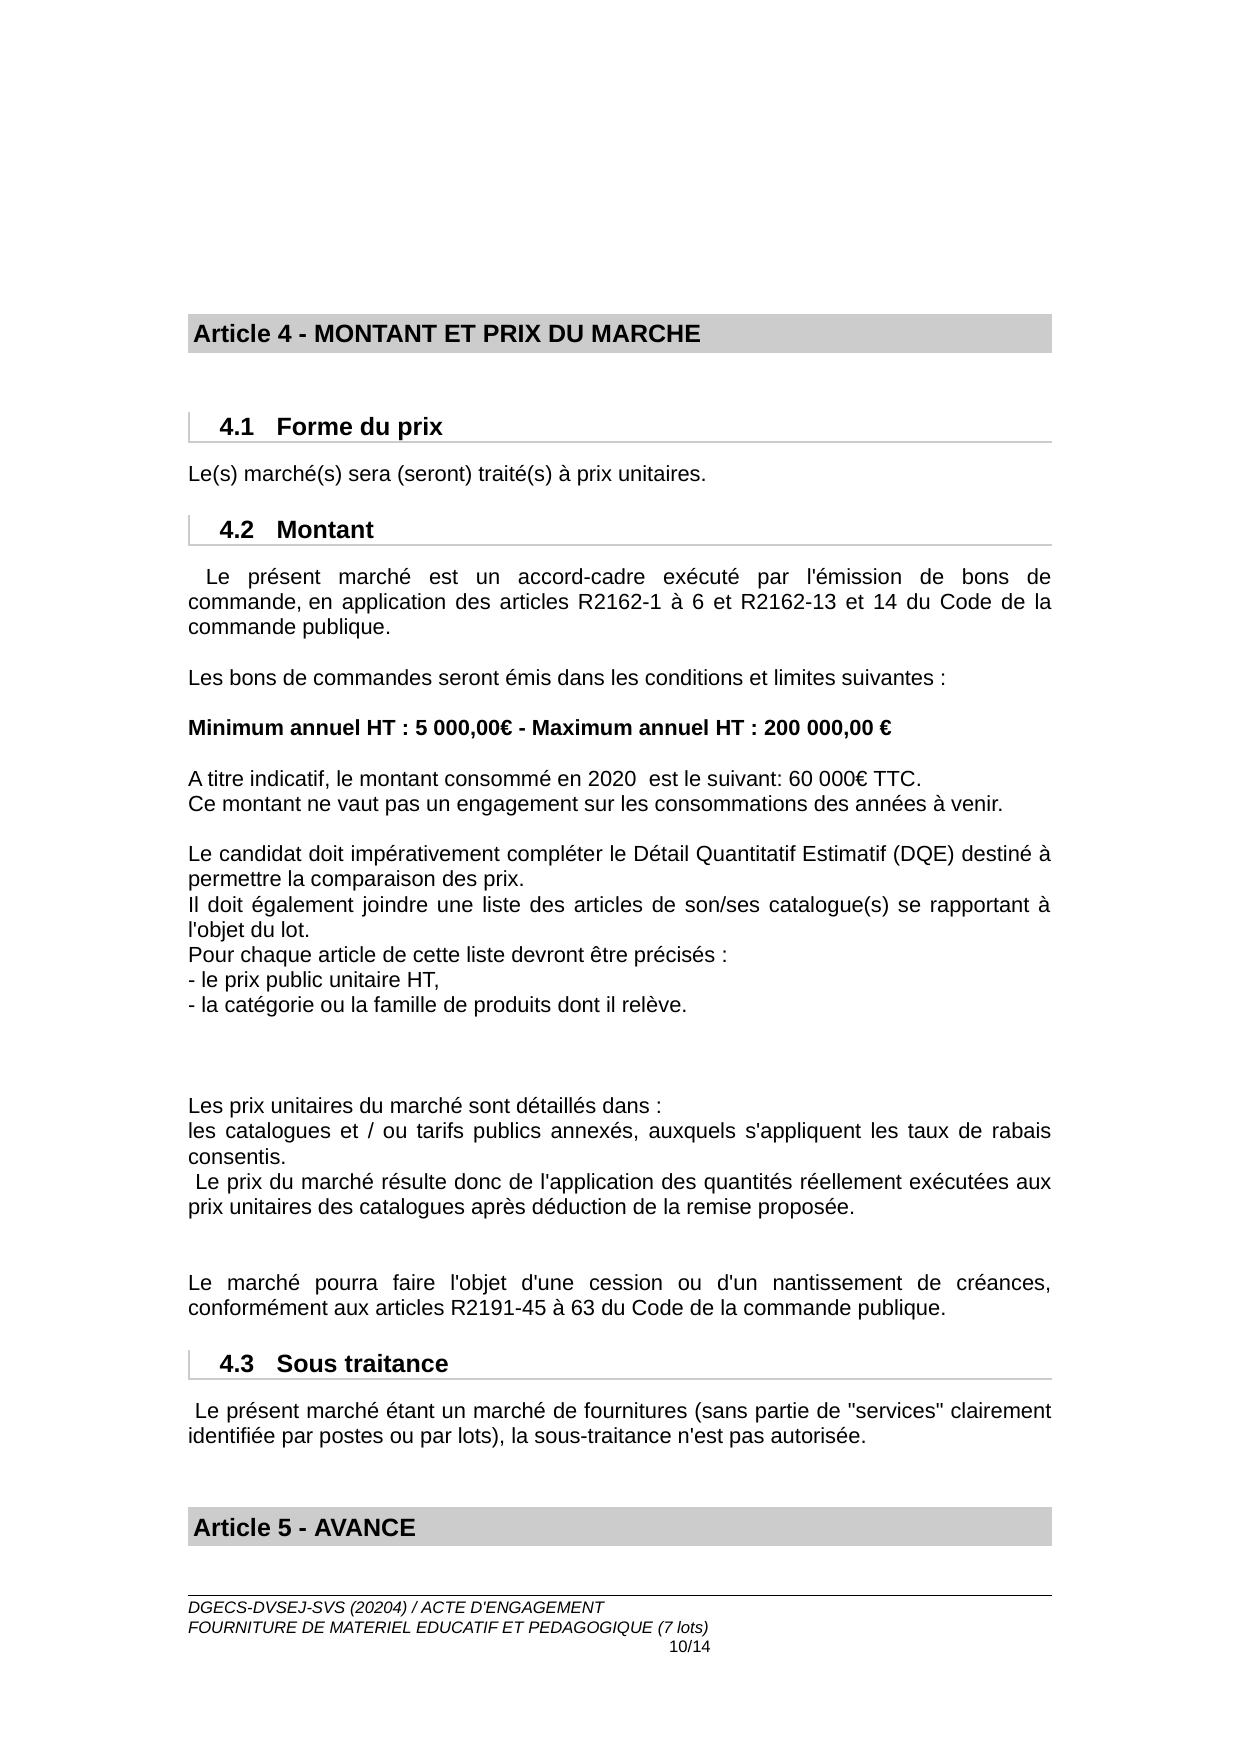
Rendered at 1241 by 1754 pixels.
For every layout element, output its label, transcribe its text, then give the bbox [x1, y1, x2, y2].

subtitle Forme du prix [190, 412, 1052, 441]
text A titre indicatif, le montant consommé en 2020 est le suivant: 60 000€ TTC. [188, 765, 1052, 791]
text Les bons de commandes seront émis dans les conditions et limites suivantes : [188, 664, 1052, 690]
text Pour chaque article de cette liste devront être précisés : [188, 942, 1052, 967]
subtitle Montant [190, 515, 1052, 544]
text Le prix du marché résulte donc de l'application des quantités réellement exécutées aux prix unitaires des catalogues après déduction de la remise proposée. [188, 1169, 1052, 1219]
text - le prix public unitaire HT, [188, 967, 1052, 992]
text - la catégorie ou la famille de produits dont il relève. [188, 992, 1052, 1017]
text Le(s) marché(s) sera (seront) traité(s) à prix unitaires. [188, 461, 1052, 486]
text Les prix unitaires du marché sont détaillés dans : [188, 1093, 1052, 1118]
text Minimum annuel HT : 5 000,00€ - Maximum annuel HT : 200 000,00 € [188, 715, 1052, 740]
text Le présent marché est un accord-cadre exécuté par l'émission de bons de commande, en application des articles R2162-1 à 6 et R2162-13 et 14 du Code de la commande publique. [188, 564, 1052, 639]
text Ce montant ne vaut pas un engagement sur les consommations des années à venir. [188, 791, 1052, 816]
subtitle Sous traitance [188, 1349, 1052, 1378]
text Le présent marché étant un marché de fournitures (sans partie de "services" clairement identifiée par postes ou par lots), la sous-traitance n'est pas autorisée. [188, 1398, 1052, 1448]
text Le candidat doit impérativement compléter le Détail Quantitatif Estimatif (DQE) destiné à permettre la comparaison des prix. [188, 841, 1052, 891]
text Le marché pourra faire l'objet d'une cession ou d'un nantissement de créances, conformément aux articles R2191-45 à 63 du Code de la commande publique. [188, 1269, 1052, 1320]
text les catalogues et / ou tarifs publics annexés, auxquels s'appliquent les taux de rabais consentis. [188, 1118, 1052, 1169]
subtitle MONTANT ET PRIX DU MARCHE [190, 316, 1050, 351]
subtitle AVANCE [190, 1510, 1050, 1544]
text Il doit également joindre une liste des articles de son/ses catalogue(s) se rapportant à l'objet du lot. [188, 891, 1052, 942]
